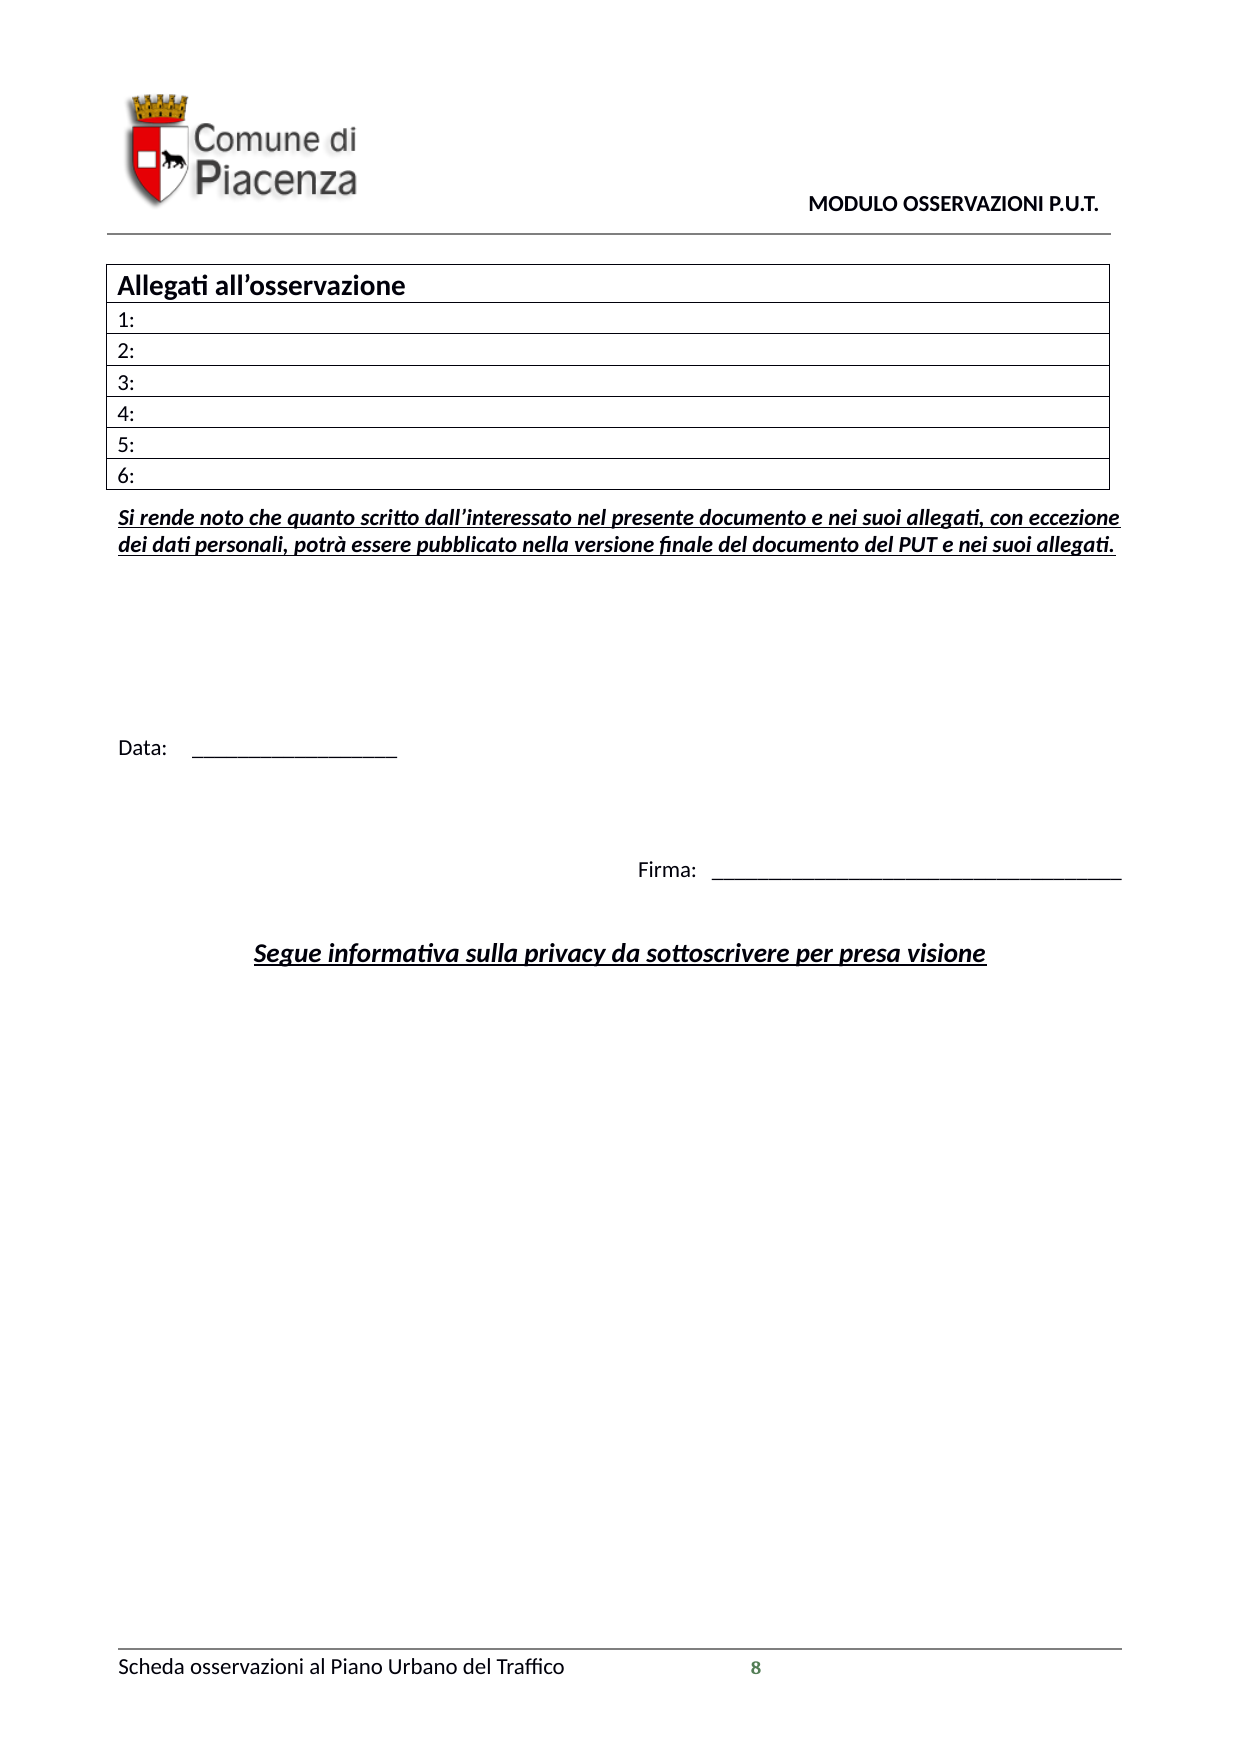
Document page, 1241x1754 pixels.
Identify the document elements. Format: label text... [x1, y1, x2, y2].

text Si rende noto che quanto scritto dall’interessato nel presente documento e nei suoi allegati, con eccezione dei dati personali, potrà essere pubblicato nella versione finale del documento del PUT e nei suoi allegati. [118, 503, 1122, 559]
text Segue informativa sulla privacy da sottoscrivere per presa visione [118, 936, 1122, 969]
text Data: __________________ [118, 733, 1122, 761]
table_cell 3: [107, 366, 1109, 396]
table_header Allegati all’osservazione [107, 265, 1109, 302]
table_cell 4: [107, 397, 1109, 427]
table_cell 1: [107, 303, 1109, 333]
table_cell 2: [107, 334, 1109, 364]
text Firma: ____________________________________ [118, 855, 1122, 883]
table_cell 5: [107, 428, 1109, 458]
table_cell 6: [107, 459, 1109, 489]
picture [118, 73, 373, 217]
